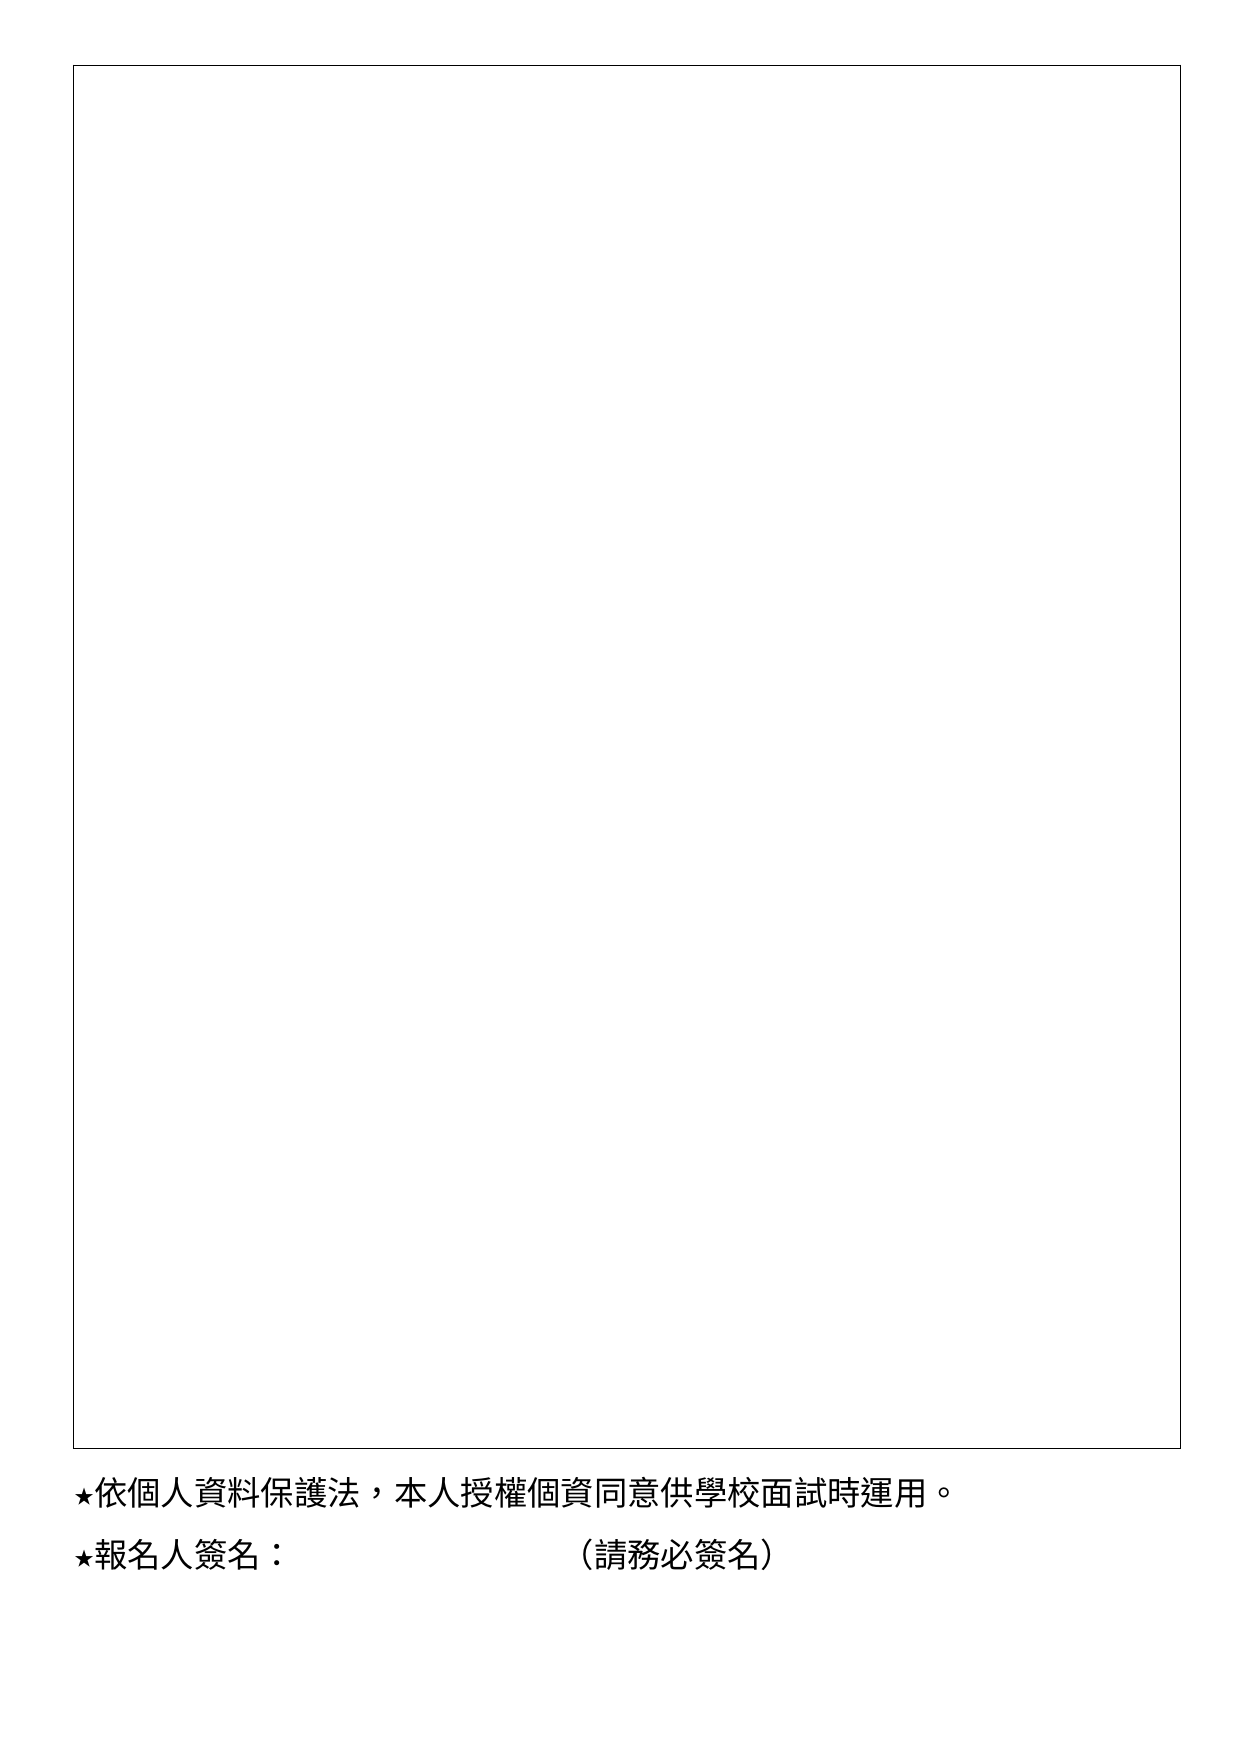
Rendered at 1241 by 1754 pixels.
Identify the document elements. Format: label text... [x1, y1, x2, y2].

text ★依個人資料保護法，本人授權個資同意供學校面試時運用。 [74, 1449, 1181, 1512]
table_cell [74, 66, 1180, 1448]
text ★報名人簽名： （請務必簽名） [74, 1512, 1181, 1574]
